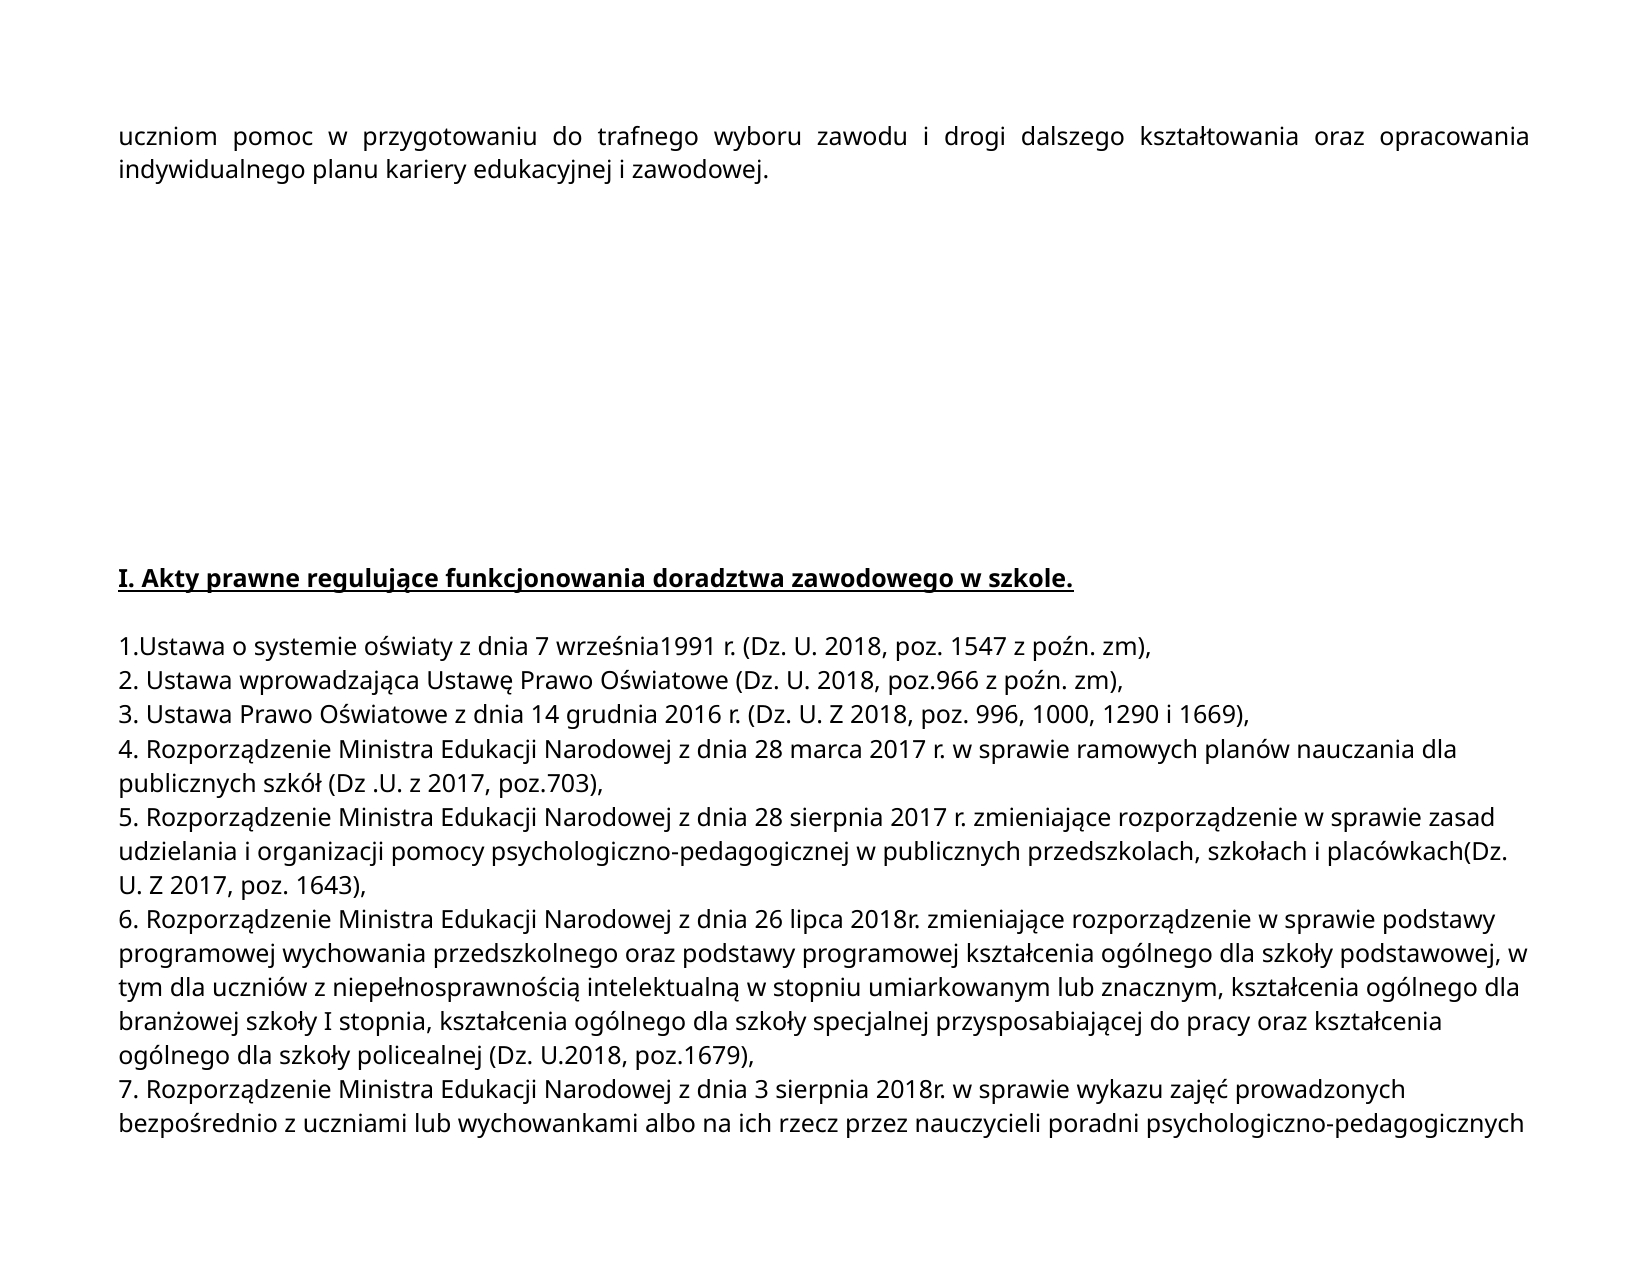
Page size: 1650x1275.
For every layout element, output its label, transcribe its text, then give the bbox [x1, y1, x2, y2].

text 4. Rozporządzenie Ministra Edukacji Narodowej z dnia 28 marca 2017 r. w sprawie ramowych planów nauczania dla publicznych szkół (Dz .U. z 2017, poz.703), [118, 731, 1532, 799]
text 2. Ustawa wprowadzająca Ustawę Prawo Oświatowe (Dz. U. 2018, poz.966 z poźn. zm), [118, 663, 1532, 697]
text 6. Rozporządzenie Ministra Edukacji Narodowej z dnia 26 lipca 2018r. zmieniające rozporządzenie w sprawie podstawy programowej wychowania przedszkolnego oraz podstawy programowej kształcenia ogólnego dla szkoły podstawowej, w tym dla uczniów z niepełnosprawnością intelektualną w stopniu umiarkowanym lub znacznym, kształcenia ogólnego dla branżowej szkoły I stopnia, kształcenia ogólnego dla szkoły specjalnej przysposabiającej do pracy oraz kształcenia ogólnego dla szkoły policealnej (Dz. U.2018, poz.1679), [118, 902, 1532, 1072]
text 5. Rozporządzenie Ministra Edukacji Narodowej z dnia 28 sierpnia 2017 r. zmieniające rozporządzenie w sprawie zasad udzielania i organizacji pomocy psychologiczno-pedagogicznej w publicznych przedszkolach, szkołach i placówkach(Dz. U. Z 2017, poz. 1643), [118, 799, 1532, 902]
text I. Akty prawne regulujące funkcjonowania doradztwa zawodowego w szkole. [118, 561, 1532, 595]
text uczniom pomoc w przygotowaniu do trafnego wyboru zawodu i drogi dalszego kształtowania oraz opracowania indywidualnego planu kariery edukacyjnej i zawodowej. [118, 118, 1532, 186]
text 3. Ustawa Prawo Oświatowe z dnia 14 grudnia 2016 r. (Dz. U. Z 2018, poz. 996, 1000, 1290 i 1669), [118, 697, 1532, 731]
text 7. Rozporządzenie Ministra Edukacji Narodowej z dnia 3 sierpnia 2018r. w sprawie wykazu zajęć prowadzonych bezpośrednio z uczniami lub wychowankami albo na ich rzecz przez nauczycieli poradni psychologiczno-pedagogicznych [118, 1072, 1532, 1140]
text 1.Ustawa o systemie oświaty z dnia 7 września1991 r. (Dz. U. 2018, poz. 1547 z poźn. zm), [118, 629, 1532, 663]
